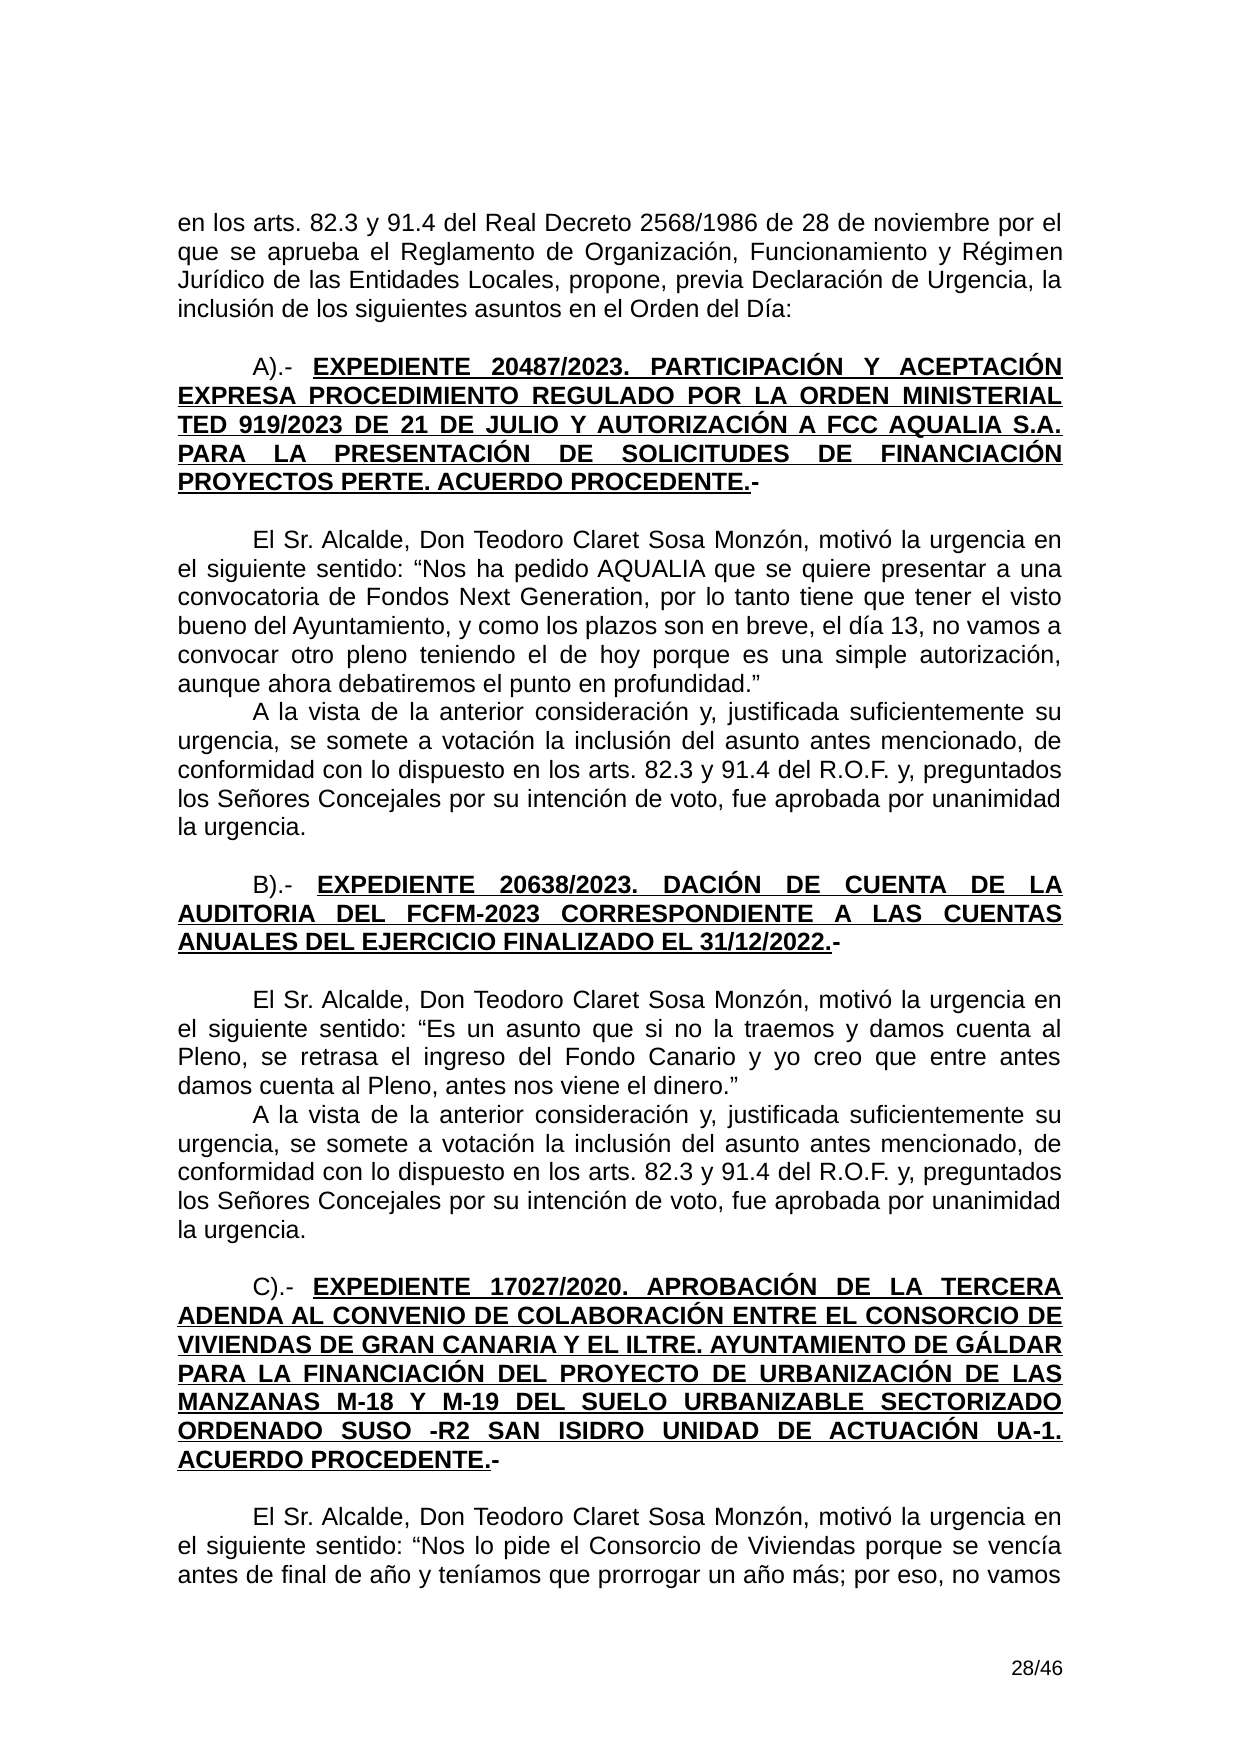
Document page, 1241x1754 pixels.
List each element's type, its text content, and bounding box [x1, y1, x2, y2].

text B).- EXPEDIENTE 20638/2023. DACIÓN DE CUENTA DE LA AUDITORIA DEL FCFM-2023 CORRESPONDIENTE A LAS CUENTAS [177, 870, 1063, 924]
text A la vista de la anterior consideración y, justificada suficientemente su urgencia, se somete a votación la inclusión del asunto antes mencionado, de conformidad con lo dispuesto en los arts. 82.3 y 91.4 del R.O.F. y, preguntados los Señores Concejales por su intención de voto, fue aprobada por unanimidad la urgencia. [177, 1100, 1063, 1244]
text PARA LA PRESENTACIÓN DE SOLICITUDES DE FINANCIACIÓN [177, 436, 1063, 464]
text MANZANAS M-18 Y M-19 DEL SUELO URBANIZABLE SECTORIZADO [177, 1385, 1063, 1412]
text El Sr. Alcalde, Don Teodoro Claret Sosa Monzón, motivó la urgencia en el siguiente sentido: “Es un asunto que si no la traemos y damos cuenta al Pleno, se retrasa el ingreso del Fondo Canario y yo creo que entre antes damos cuenta al Pleno, antes nos viene el dinero.” [177, 985, 1063, 1100]
text A la vista de la anterior consideración y, justificada suficientemente su urgencia, se somete a votación la inclusión del asunto antes mencionado, de conformidad con lo dispuesto en los arts. 82.3 y 91.4 del R.O.F. y, preguntados los Señores Concejales por su intención de voto, fue aprobada por unanimidad la urgencia. [177, 697, 1063, 841]
text El Sr. Alcalde, Don Teodoro Claret Sosa Monzón, motivó la urgencia en el siguiente sentido: “Nos ha pedido AQUALIA que se quiere presentar a una convocatoria de Fondos Next Generation, por lo tanto tiene que tener el visto bueno del Ayuntamiento, y como los plazos son en breve, el día 13, no vamos a convocar otro pleno teniendo el de hoy porque es una simple autorización, aunque ahora debatiremos el punto en profundidad.” [177, 525, 1063, 697]
text ORDENADO SUSO -R2 SAN ISIDRO UNIDAD DE ACTUACIÓN UA-1. [177, 1413, 1063, 1441]
text C).- EXPEDIENTE 17027/2020. APROBACIÓN DE LA TERCERA ADENDA AL CONVENIO DE COLABORACIÓN ENTRE EL CONSORCIO DE [177, 1272, 1063, 1326]
text ANUALES DEL EJERCICIO FINALIZADO EL 31/12/2022.- [177, 925, 1063, 956]
text El Sr. Alcalde, Don Teodoro Claret Sosa Monzón, motivó la urgencia en el siguiente sentido: “Nos lo pide el Consorcio de Viviendas porque se vencía antes de final de año y teníamos que prorrogar un año más; por eso, no vamos [177, 1502, 1063, 1589]
text TED 919/2023 DE 21 DE JULIO Y AUTORIZACIÓN A FCC AQUALIA S.A. [177, 407, 1063, 435]
text PARA LA FINANCIACIÓN DEL PROYECTO DE URBANIZACIÓN DE LAS [177, 1356, 1063, 1384]
text A).- EXPEDIENTE 20487/2023. PARTICIPACIÓN Y ACEPTACIÓN EXPRESA PROCEDIMIENTO REGULADO POR LA ORDEN MINISTERIAL [177, 352, 1063, 406]
text en los arts. 82.3 y 91.4 del Real Decreto 2568/1986 de 28 de noviembre por el que se aprueba el Reglamento de Organización, Funcionamiento y Régimen Jurídico de las Entidades Locales, propone, previa Declaración de Urgencia, la inclusión de los siguientes asuntos en el Orden del Día: [177, 208, 1063, 323]
text PROYECTOS PERTE. ACUERDO PROCEDENTE.- [177, 465, 1063, 496]
text ACUERDO PROCEDENTE.- [177, 1442, 1063, 1474]
text VIVIENDAS DE GRAN CANARIA Y EL ILTRE. AYUNTAMIENTO DE GÁLDAR [177, 1327, 1063, 1355]
